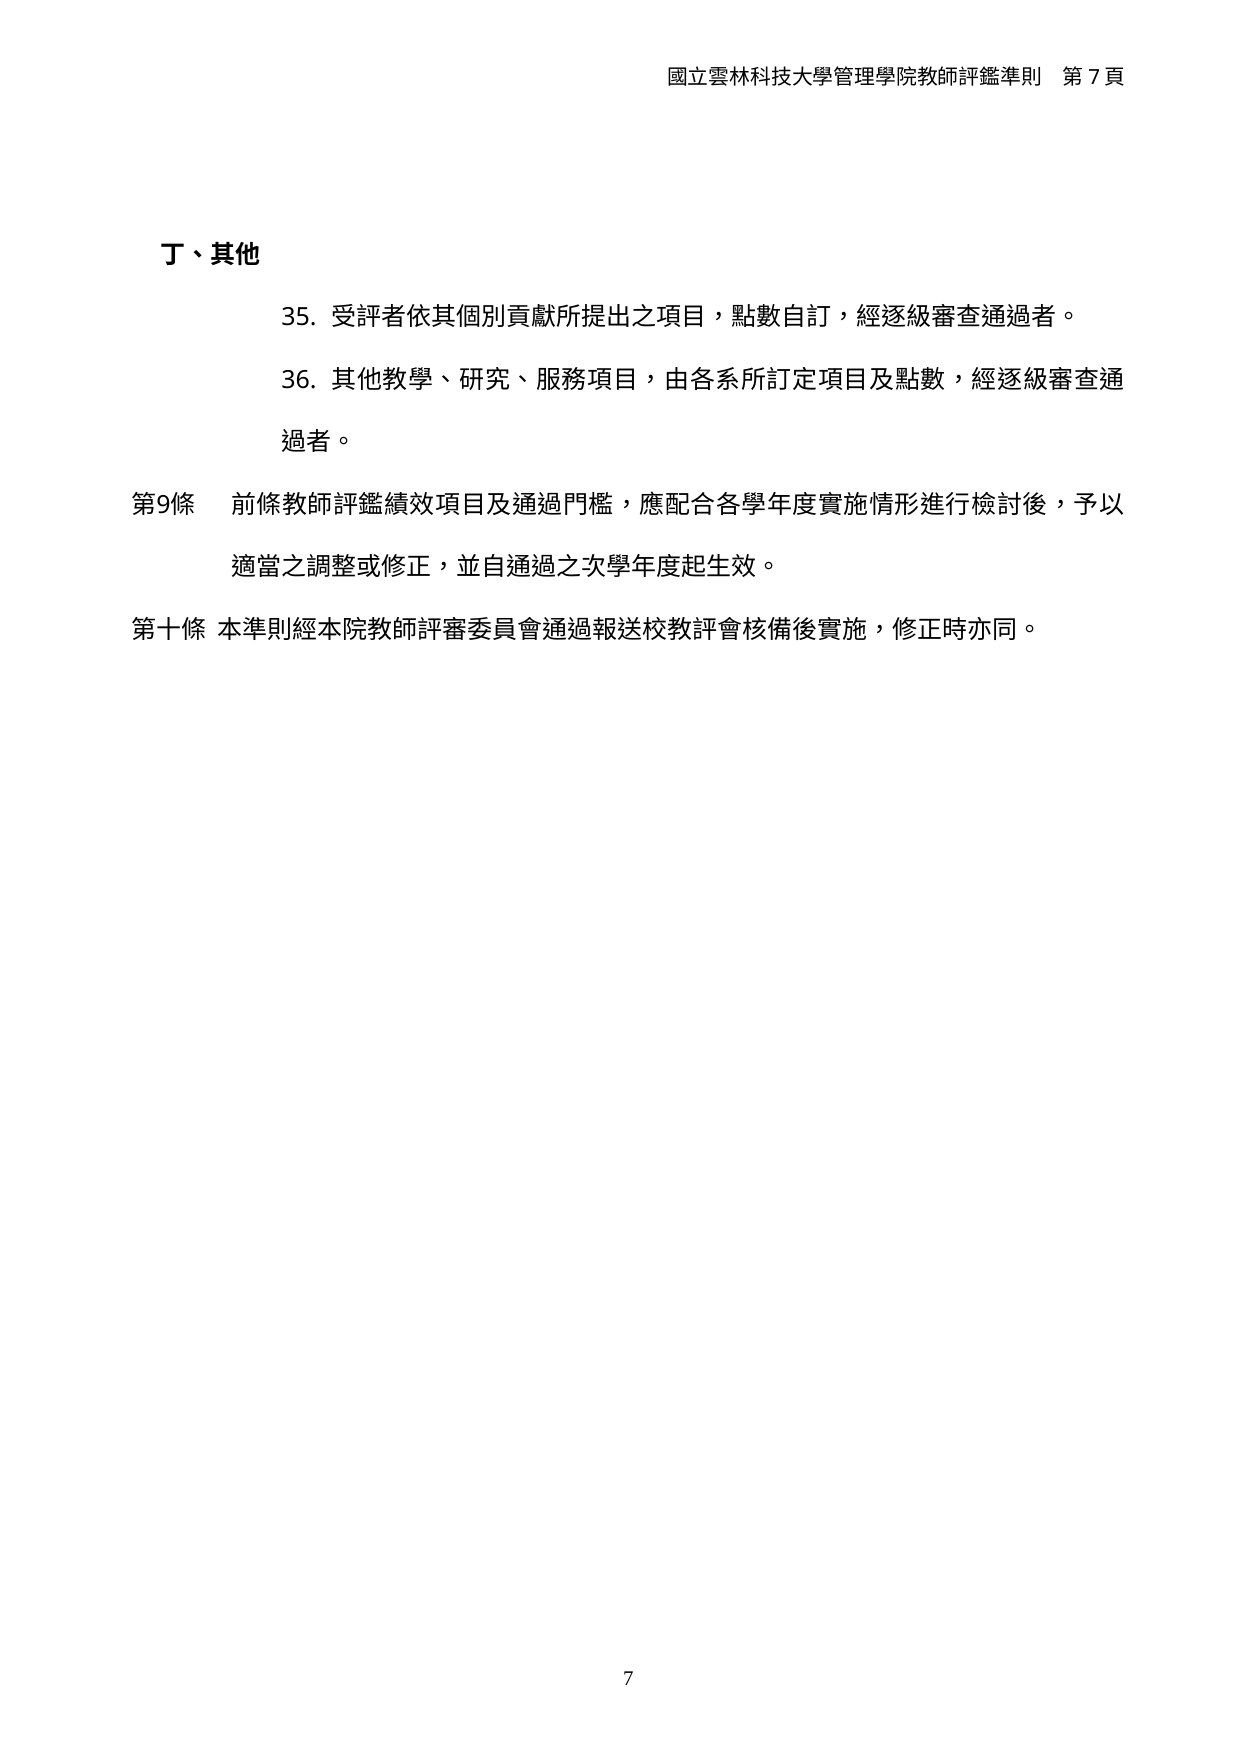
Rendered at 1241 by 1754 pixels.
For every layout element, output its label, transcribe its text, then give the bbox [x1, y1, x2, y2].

text 丁、其他 [160, 211, 1125, 273]
list 受評者依其個別貢獻所提出之項目，點數自訂，經逐級審查通過者。 [281, 273, 1125, 336]
list 前條教師評鑑績效項目及通過門檻，應配合各學年度實施情形進行檢討後，予以適當之調整或修正，並自通過之次學年度起生效。 [131, 461, 1125, 586]
list 其他教學、研究、服務項目，由各系所訂定項目及點數，經逐級審查通過者。 [281, 336, 1125, 461]
text 第十條 本準則經本院教師評審委員會通過報送校教評會核備後實施，修正時亦同。 [131, 586, 1125, 648]
